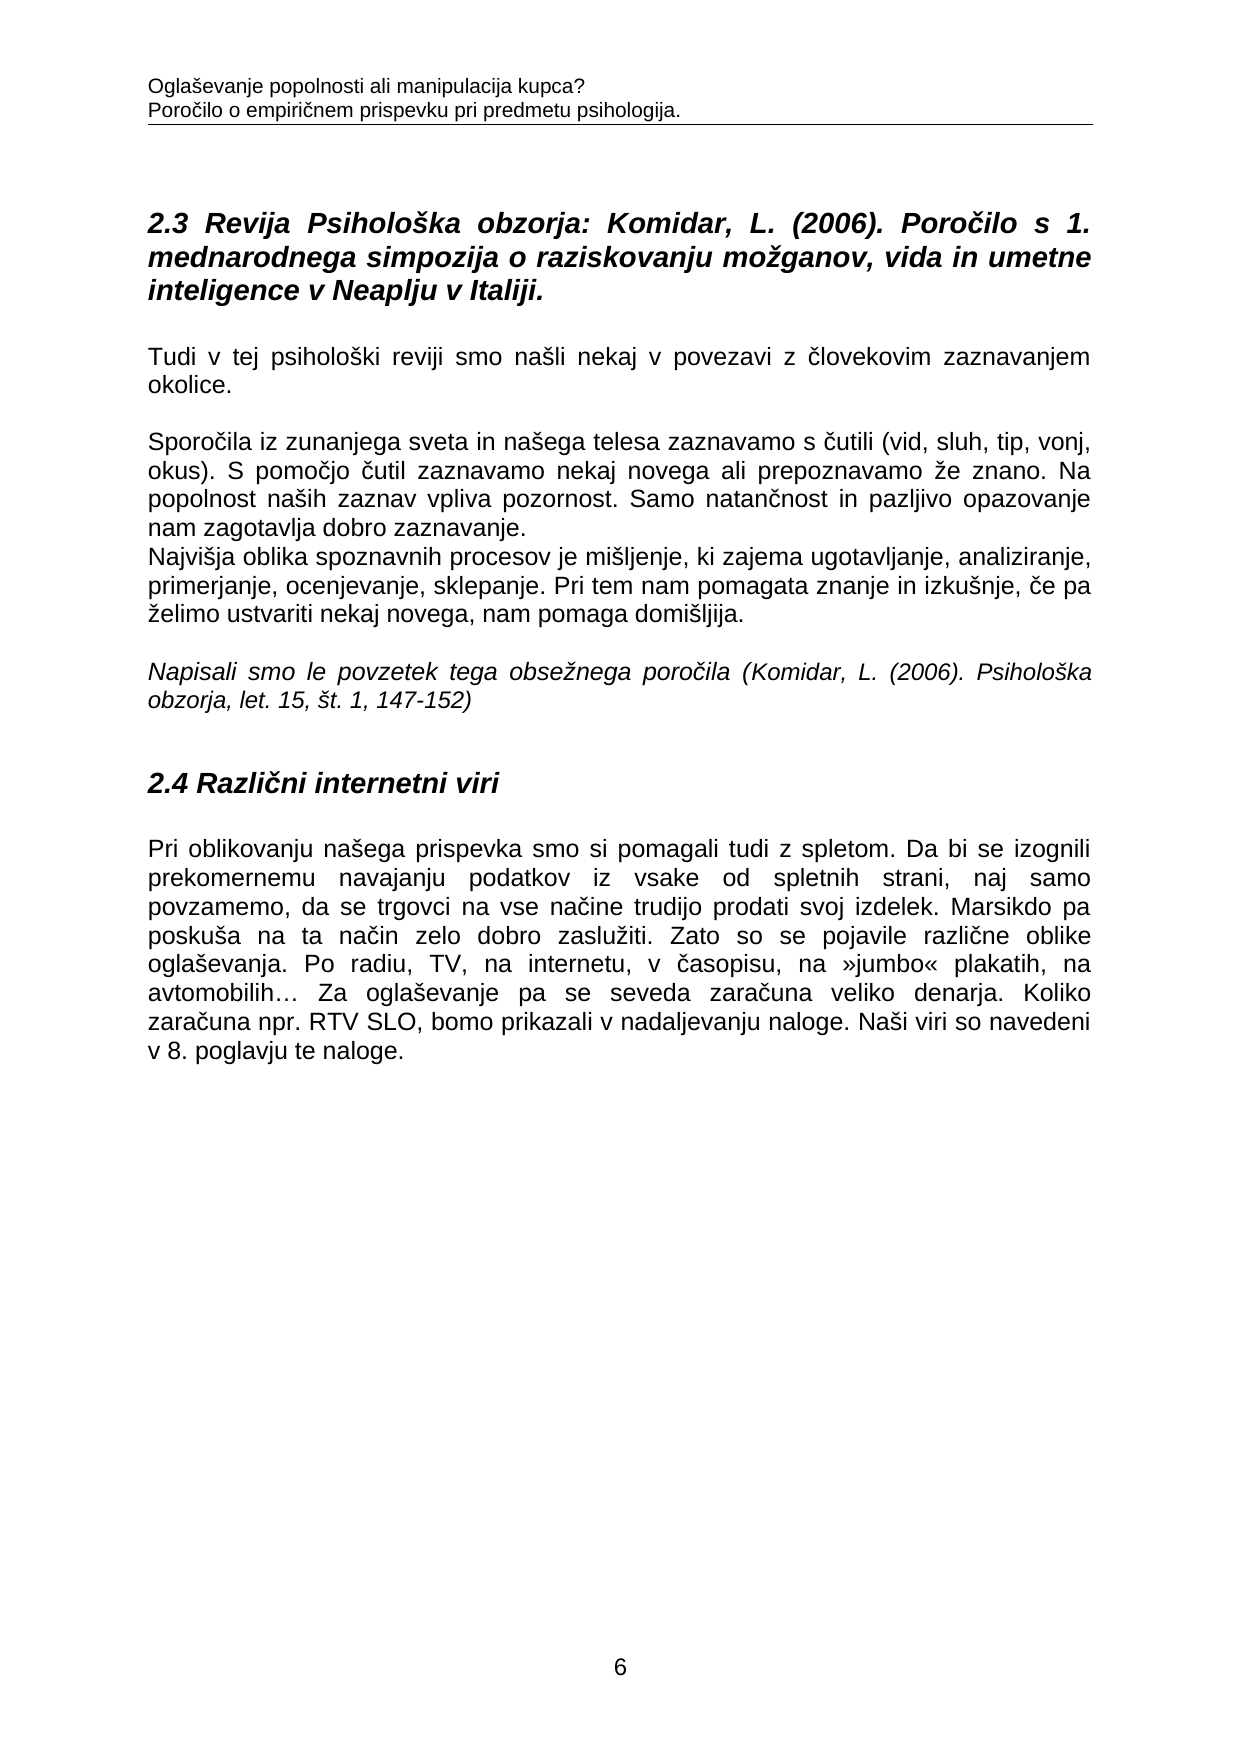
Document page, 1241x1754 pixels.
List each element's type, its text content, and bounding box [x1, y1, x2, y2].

text Tudi v tej psihološki reviji smo našli nekaj v povezavi z človekovim zaznavanjem okolice. [148, 342, 1093, 399]
subtitle 2.3 Revija Psihološka obzorja: Komidar, L. (2006). Poročilo s 1. mednarodnega simpozija o raziskovanju možganov, vida in umetne inteligence v Neaplju v Italiji. [148, 206, 1093, 307]
text Najvišja oblika spoznavnih procesov je mišljenje, ki zajema ugotavljanje, analiziranje, primerjanje, ocenjevanje, sklepanje. Pri tem nam pomagata znanje in izkušnje, če pa želimo ustvariti nekaj novega, nam pomaga domišljija. [148, 542, 1093, 628]
text Sporočila iz zunanjega sveta in našega telesa zaznavamo s čutili (vid, sluh, tip, vonj, okus). S pomočjo čutil zaznavamo nekaj novega ali prepoznavamo že znano. Na popolnost naših zaznav vpliva pozornost. Samo natančnost in pazljivo opazovanje nam zagotavlja dobro zaznavanje. [148, 427, 1093, 542]
subtitle 2.4 Različni internetni viri [148, 766, 1093, 799]
text Pri oblikovanju našega prispevka smo si pomagali tudi z spletom. Da bi se izognili prekomernemu navajanju podatkov iz vsake od spletnih strani, naj samo povzamemo, da se trgovci na vse načine trudijo prodati svoj izdelek. Marsikdo pa poskuša na ta način zelo dobro zaslužiti. Zato so se pojavile različne oblike oglaševanja. Po radiu, TV, na internetu, v časopisu, na »jumbo« plakatih, na avtomobilih… Za oglaševanje pa se seveda zaračuna veliko denarja. Koliko zaračuna npr. RTV SLO, bomo prikazali v nadaljevanju naloge. Naši viri so navedeni v 8. poglavju te naloge. [148, 834, 1093, 1064]
text Napisali smo le povzetek tega obsežnega poročila (Komidar, L. (2006). Psihološka obzorja, let. 15, št. 1, 147-152) [148, 657, 1093, 713]
